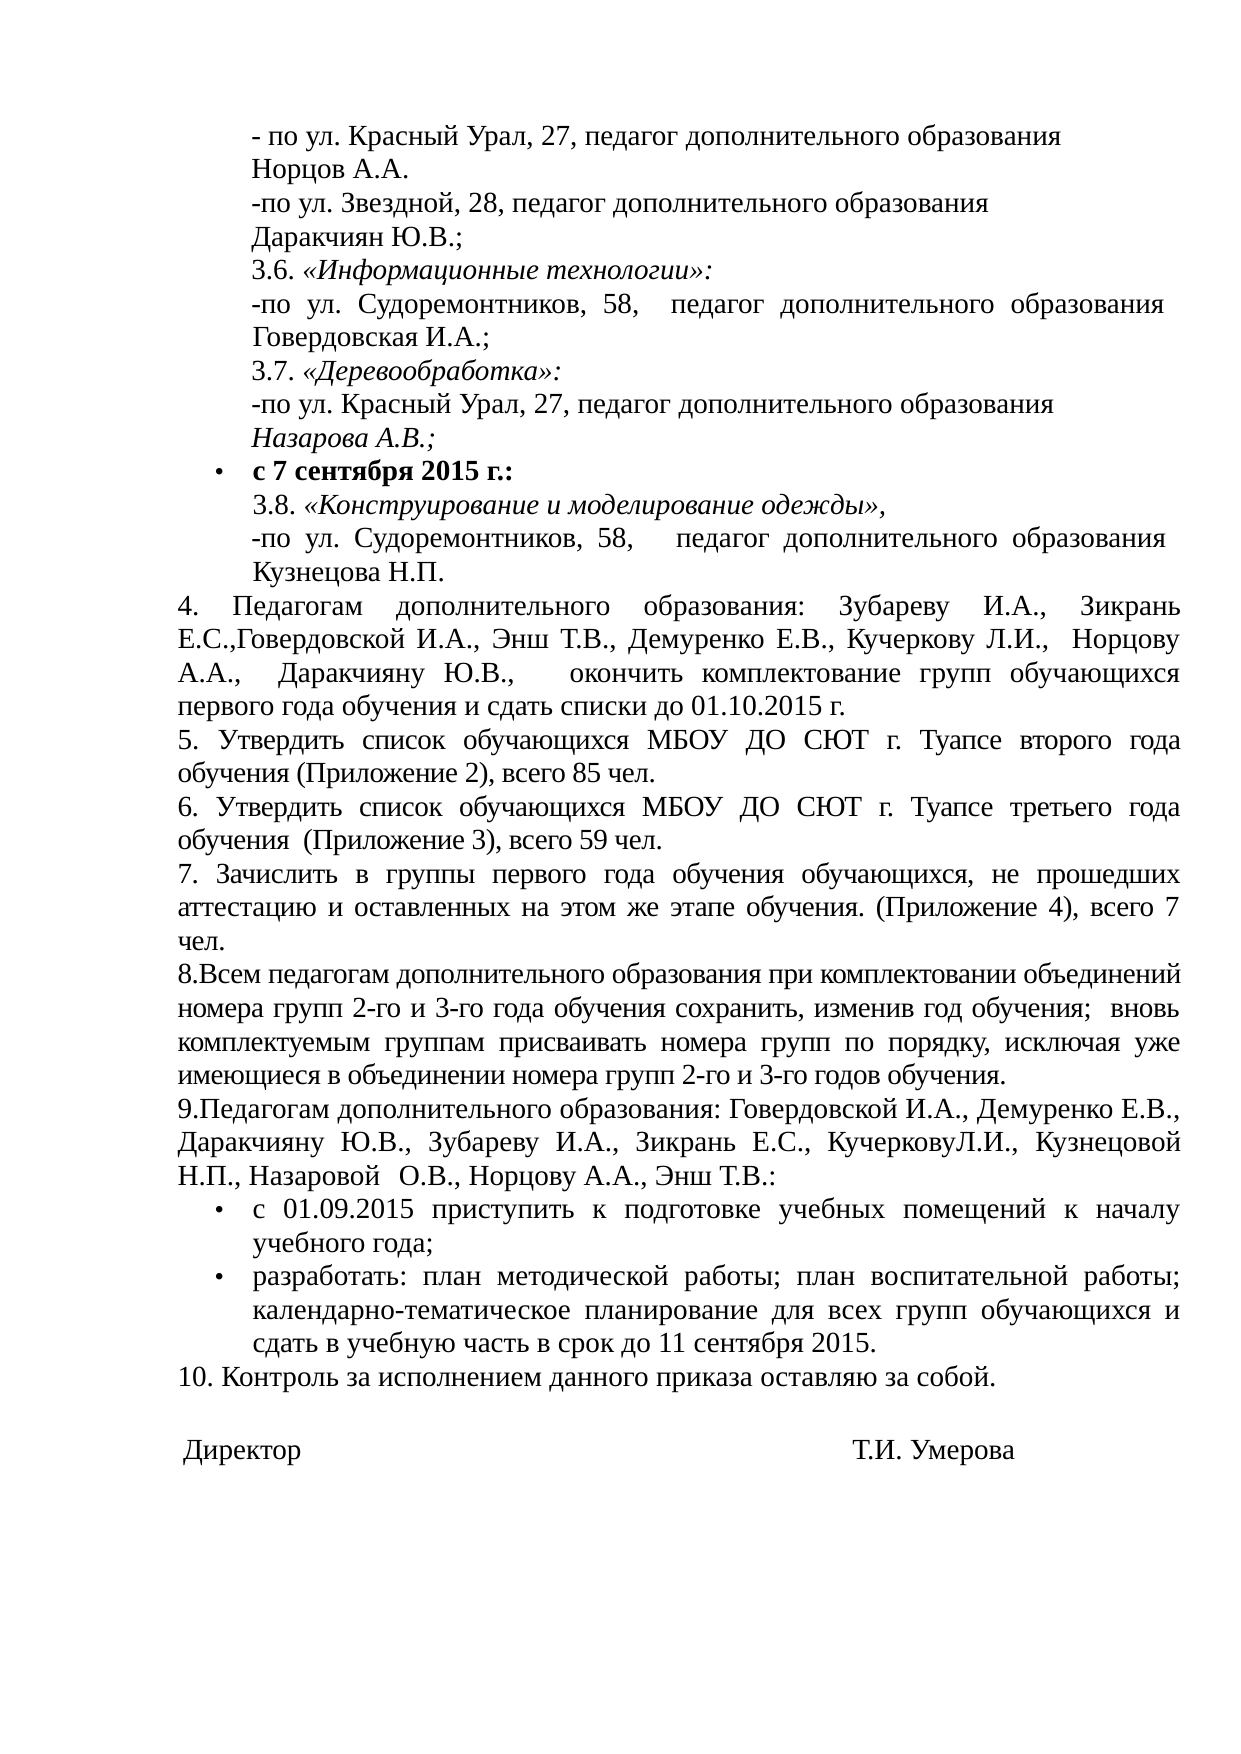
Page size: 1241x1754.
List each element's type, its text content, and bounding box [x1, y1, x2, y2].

text -по ул. Красный Урал, 27, педагог дополнительного образования [177, 386, 1181, 420]
text Даракчиян Ю.В.; [177, 219, 1181, 252]
list разработать: план методической работы; план воспитательной работы; календарно-тематическое планирование для всех групп обучающихся и сдать в учебную часть в срок до 11 сентября 2015. [215, 1258, 1181, 1359]
table_header Т.И. Умерова [846, 1426, 1181, 1471]
text Назарова А.В.; [177, 420, 1181, 453]
text 6. Утвердить список обучающихся МБОУ ДО СЮТ г. Туапсе третьего года обучения (Приложение 3), всего 59 чел. [177, 789, 1181, 856]
table_header [512, 1426, 846, 1471]
text 4. Педагогам дополнительного образования: Зубареву И.А., Зикрань Е.С.,Говердовской И.А., Энш Т.В., Демуренко Е.В., Кучеркову Л.И., Норцову А.А., Даракчияну Ю.В., окончить комплектование групп обучающихся первого года обучения и сдать списки до 01.10.2015 г. [177, 588, 1181, 722]
text 3.7. «Деревообработка»: [177, 353, 1181, 386]
text -по ул. Судоремонтников, 58, педагог дополнительного образования Говердовская И.А.; [177, 286, 1181, 353]
text - по ул. Красный Урал, 27, педагог дополнительного образования [177, 118, 1181, 152]
text -по ул. Звездной, 28, педагог дополнительного образования [177, 185, 1181, 219]
text 8.Всем педагогам дополнительного образования при комплектовании объединений номера групп 2-го и 3-го года обучения сохранить, изменив год обучения; вновь комплектуемым группам присваивать номера групп по порядку, исключая уже имеющиеся в объединении номера групп 2-го и 3-го годов обучения. [177, 957, 1181, 1091]
text 7. Зачислить в группы первого года обучения обучающихся, не прошедших аттестацию и оставленных на этом же этапе обучения. (Приложение 4), всего 7 чел. [177, 856, 1181, 957]
text 5. Утвердить список обучающихся МБОУ ДО СЮТ г. Туапсе второго года обучения (Приложение 2), всего 85 чел. [177, 722, 1181, 789]
list с 7 сентября 2015 г.: [215, 453, 1181, 487]
text 3.8. «Конструирование и моделирование одежды», [177, 487, 1181, 521]
table_header Директор [177, 1426, 512, 1471]
text 10. Контроль за исполнением данного приказа оставляю за собой. [177, 1359, 1181, 1393]
text -по ул. Судоремонтников, 58, педагог дополнительного образования Кузнецова Н.П. [177, 521, 1181, 588]
list с 01.09.2015 приступить к подготовке учебных помещений к началу учебного года; [215, 1191, 1181, 1258]
text 9.Педагогам дополнительного образования: Говердовской И.А., Демуренко Е.В., Даракчияну Ю.В., Зубареву И.А., Зикрань Е.С., КучерковуЛ.И., Кузнецовой Н.П., Назаровой О.В., Норцову А.А., Энш Т.В.: [177, 1091, 1181, 1191]
text 3.6. «Информационные технологии»: [177, 252, 1181, 286]
text Норцов А.А. [177, 152, 1181, 185]
